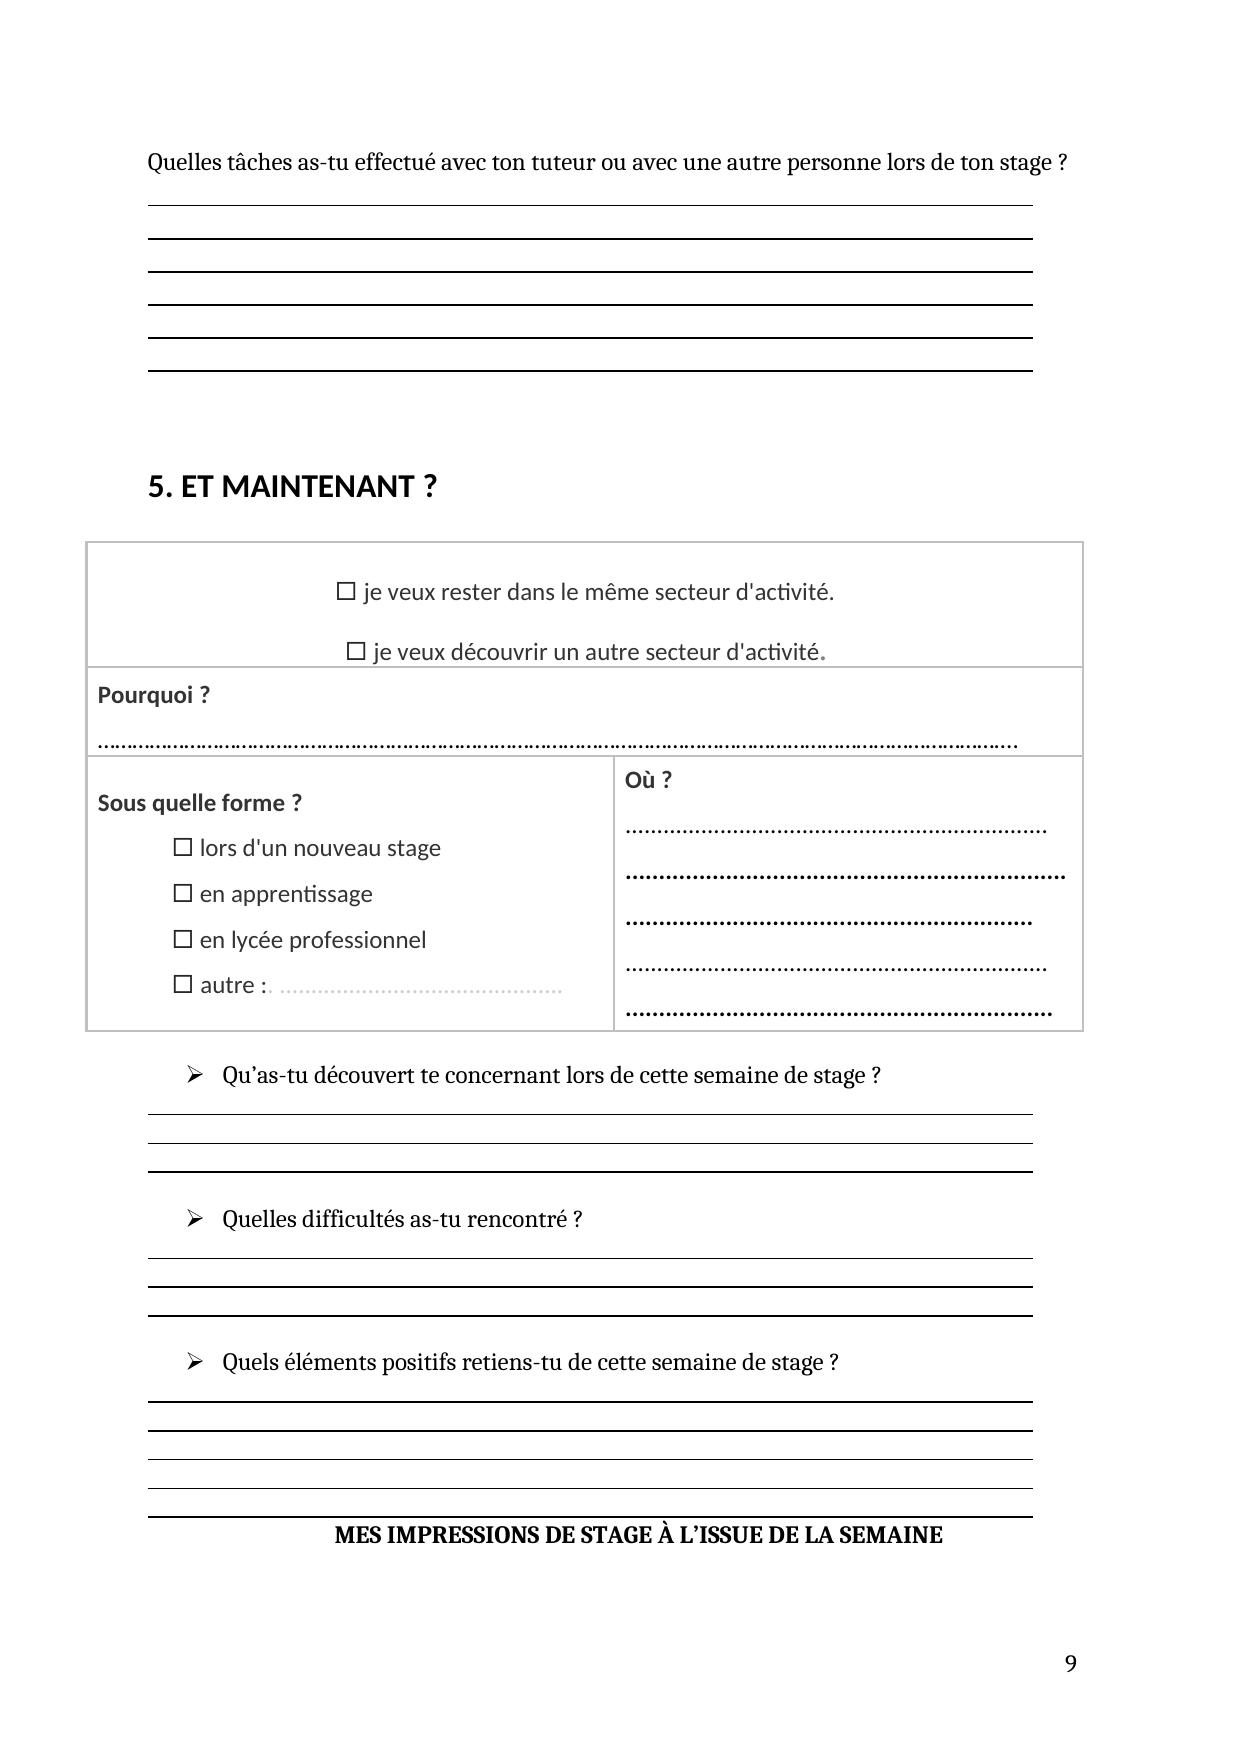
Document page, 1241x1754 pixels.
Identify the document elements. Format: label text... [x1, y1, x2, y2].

list Qu’as-tu découvert te concernant lors de cette semaine de stage ? [185, 1061, 1093, 1089]
table_header  je veux rester dans le même secteur d'activité.  je veux découvrir un autre secteur d'activité. [88, 543, 1082, 666]
subtitle 5. ET MAINTENANT ? [148, 466, 1093, 506]
list Quelles difficultés as-tu rencontré ? [185, 1204, 1093, 1233]
list Quelles tâches as-tu effectué avec ton tuteur ou avec une autre personne lors de ton stage ? [148, 148, 1093, 176]
list Quels éléments positifs retiens-tu de cette semaine de stage ? [185, 1348, 1093, 1377]
table_cell Où ? ................................................................... ............................................................................................................................... ................................................................... ................................................................ [615, 757, 1082, 1030]
text MES IMPRESSIONS DE STAGE À L’ISSUE DE LA SEMAINE [185, 1521, 1093, 1549]
table_cell Sous quelle forme ?  lors d'un nouveau stage  en apprentissage  en lycée professionnel  autre :. ............................................. [88, 757, 613, 1030]
table_cell Pourquoi ? ……………………………………………………………………………………………………………………………………………. [88, 668, 1082, 755]
